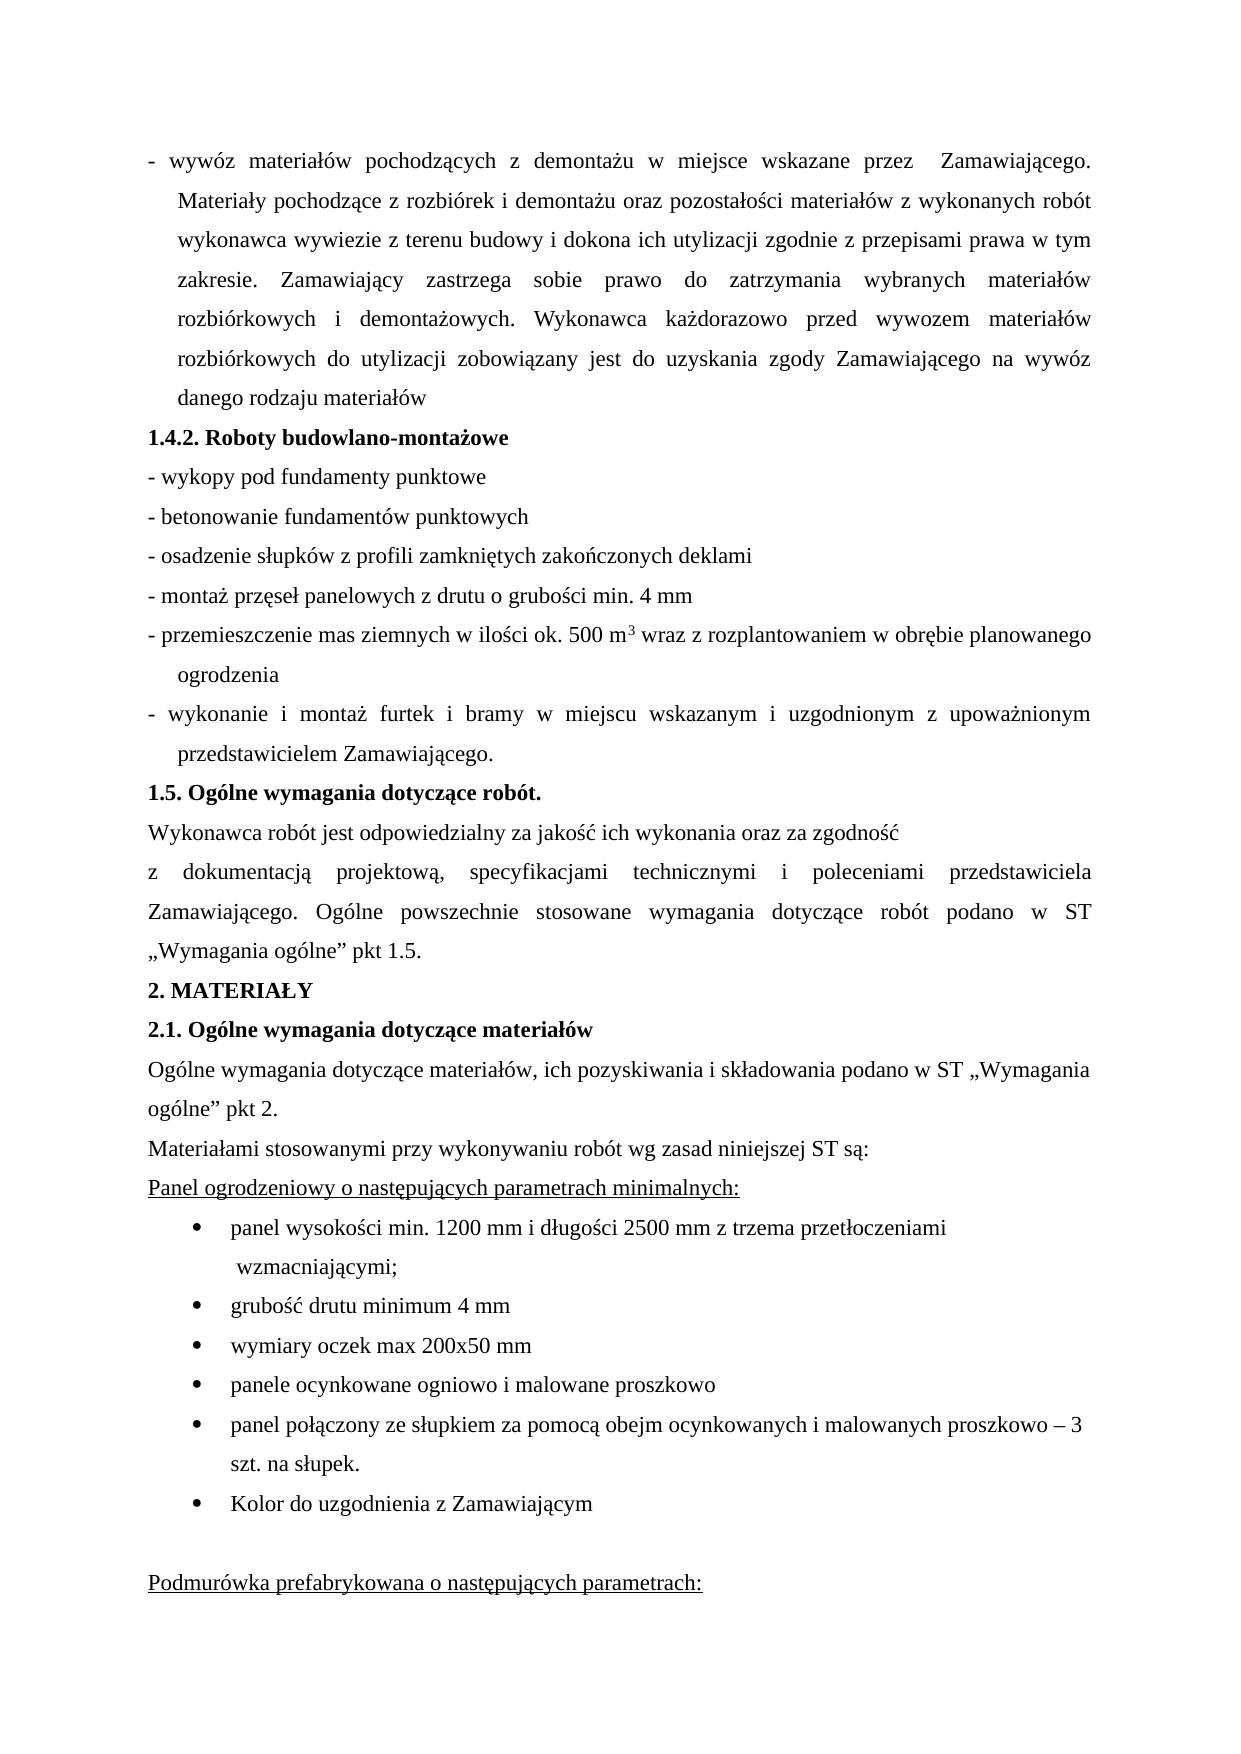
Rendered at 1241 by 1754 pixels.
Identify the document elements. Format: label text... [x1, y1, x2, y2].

text Wykonawca robót jest odpowiedzialny za jakość ich wykonania oraz za zgodność [148, 819, 1093, 845]
list wymiary oczek max 200x50 mm [193, 1332, 1093, 1358]
text - wykopy pod fundamenty punktowe [148, 463, 1093, 490]
text Ogólne wymagania dotyczące materiałów, ich pozyskiwania i składowania podano w ST „Wymagania ogólne” pkt 2. [148, 1056, 1093, 1121]
text Materiałami stosowanymi przy wykonywaniu robót wg zasad niniejszej ST są: [148, 1134, 1093, 1161]
text - osadzenie słupków z profili zamkniętych zakończonych deklami [148, 542, 1093, 569]
text - wywóz materiałów pochodzących z demontażu w miejsce wskazane przez Zamawiającego. Materiały pochodzące z rozbiórek i demontażu oraz pozostałości materiałów z wykonanych robót wykonawca wywiezie z terenu budowy i dokona ich utylizacji zgodnie z przepisami prawa w tym zakresie. Zamawiający zastrzega sobie prawo do zatrzymania wybranych materiałów rozbiórkowych i demontażowych. Wykonawca każdorazowo przed wywozem materiałów rozbiórkowych do utylizacji zobowiązany jest do uzyskania zgody Zamawiającego na wywóz danego rodzaju materiałów [148, 148, 1093, 411]
text 1.4.2. Roboty budowlano-montażowe [148, 424, 1093, 450]
text 2. MATERIAŁY [148, 977, 1093, 1003]
text wzmacniającymi; [236, 1253, 1093, 1279]
text 2.1. Ogólne wymagania dotyczące materiałów [148, 1016, 1093, 1042]
list Kolor do uzgodnienia z Zamawiającym [193, 1490, 1093, 1516]
text - montaż przęseł panelowych z drutu o grubości min. 4 mm [148, 582, 1093, 608]
text Podmurówka prefabrykowana o następujących parametrach: [148, 1569, 1093, 1595]
text 1.5. Ogólne wymagania dotyczące robót. [148, 779, 1093, 806]
text Panel ogrodzeniowy o następujących parametrach minimalnych: [148, 1174, 1093, 1200]
text - betonowanie fundamentów punktowych [148, 503, 1093, 529]
list grubość drutu minimum 4 mm [193, 1292, 1093, 1319]
list panel połączony ze słupkiem za pomocą obejm ocynkowanych i malowanych proszkowo – 3 szt. na słupek. [193, 1411, 1093, 1477]
list panel wysokości min. 1200 mm i długości 2500 mm z trzema przetłoczeniami [193, 1213, 1093, 1240]
list panele ocynkowane ogniowo i malowane proszkowo [193, 1371, 1093, 1398]
text z dokumentacją projektową, specyfikacjami technicznymi i poleceniami przedstawiciela Zamawiającego. Ogólne powszechnie stosowane wymagania dotyczące robót podano w ST „Wymagania ogólne” pkt 1.5. [148, 858, 1093, 963]
text - wykonanie i montaż furtek i bramy w miejscu wskazanym i uzgodnionym z upoważnionym przedstawicielem Zamawiającego. [148, 700, 1093, 766]
text - przemieszczenie mas ziemnych w ilości ok. 500 m3 wraz z rozplantowaniem w obrębie planowanego ogrodzenia [148, 621, 1093, 687]
